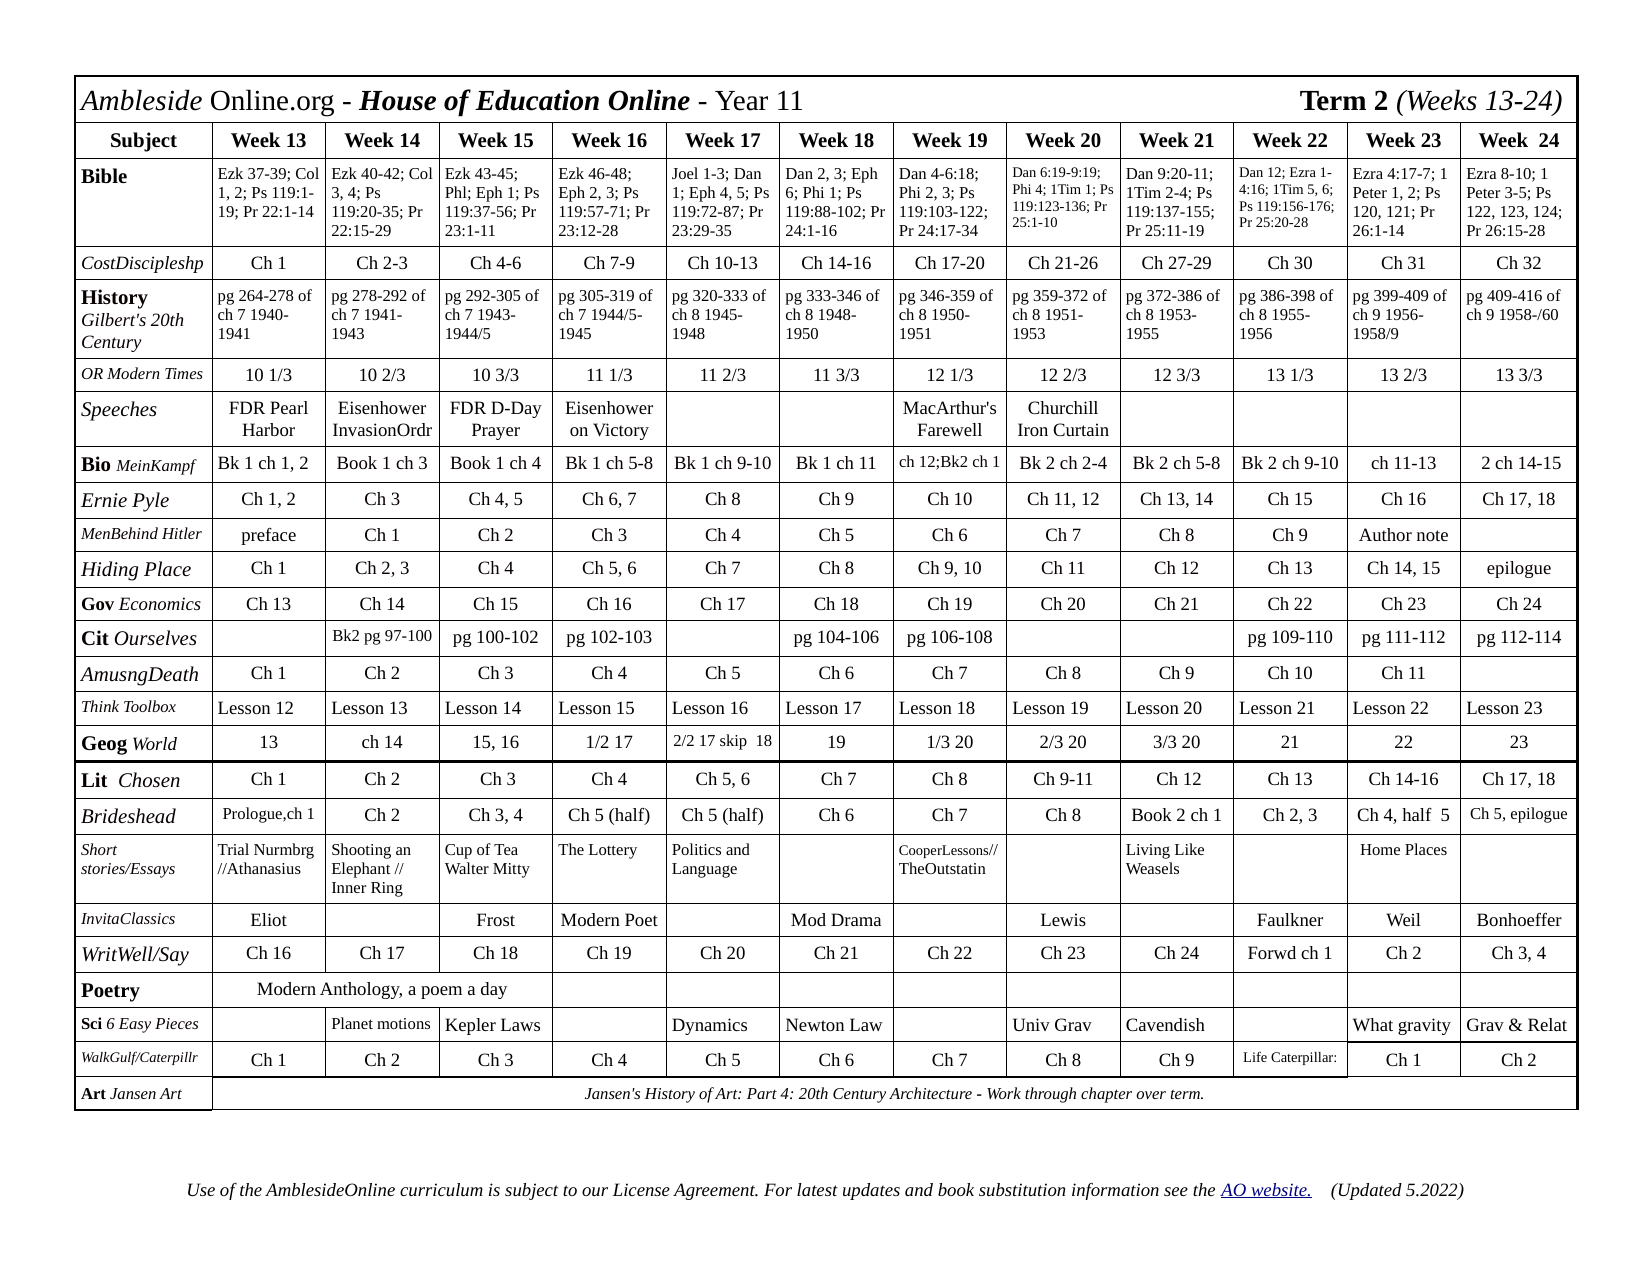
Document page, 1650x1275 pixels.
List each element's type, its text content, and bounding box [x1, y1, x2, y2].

table_cell pg 359-372 of ch 8 1951-1953 [1007, 280, 1120, 358]
table_cell Ch 1 [213, 552, 325, 587]
table_cell Subject [76, 123, 212, 158]
table_cell Planet motions [326, 1008, 439, 1041]
table_cell Book 1 ch 4 [440, 447, 552, 482]
table_cell [213, 621, 325, 656]
table_cell Ch 9 [1121, 657, 1233, 691]
table_cell 11 1/3 [553, 359, 666, 391]
table_cell Ch 8 [1007, 1042, 1120, 1076]
table_cell Ch 8 [667, 483, 779, 518]
table_cell Bk 1 ch 5-8 [553, 447, 666, 482]
table_cell 15, 16 [440, 726, 552, 760]
table_cell 2 ch 14-15 [1461, 447, 1576, 482]
table_cell Ezk 46-48; Eph 2, 3; Ps 119:57-71; Pr 23:12-28 [553, 159, 666, 246]
table_cell WalkGulf/Caterpillr [76, 1042, 212, 1076]
table_cell Ch 30 [1234, 247, 1347, 279]
table_cell 1/2 17 [553, 726, 666, 760]
table_cell Week 19 [894, 123, 1006, 158]
table_cell Lesson 19 [1007, 692, 1120, 724]
table_cell Ch 23 [1348, 588, 1460, 620]
table_cell Ch 4 [440, 552, 552, 587]
table_cell pg 106-108 [894, 621, 1006, 656]
table_cell Ch 31 [1348, 247, 1460, 279]
table_cell Ch 20 [1007, 588, 1120, 620]
table_cell [780, 973, 893, 1007]
table_cell Poetry [76, 973, 212, 1007]
table_cell ch 14 [326, 726, 439, 760]
table_cell Week 16 [553, 123, 666, 158]
table_cell Bonhoeffer [1461, 904, 1576, 936]
table_cell Ch 18 [440, 937, 552, 972]
table_cell pg 386-398 of ch 8 1955-1956 [1234, 280, 1347, 358]
table_cell Faulkner [1234, 904, 1347, 936]
table_cell Ch 7 [894, 657, 1006, 691]
table_cell [326, 904, 439, 936]
table_cell 13 [213, 726, 325, 760]
table_cell Bk 1 ch 11 [780, 447, 893, 482]
table_cell Newton Law [780, 1008, 893, 1041]
table_cell Ch 8 [1007, 657, 1120, 691]
table_cell Ch 1 [326, 519, 439, 551]
table_cell Ch 16 [553, 588, 666, 620]
table_cell Ch 5 [667, 657, 779, 691]
table_cell Ch 9 [780, 483, 893, 518]
table_cell Ezk 37-39; Col 1, 2; Ps 119:1-19; Pr 22:1-14 [213, 159, 325, 246]
table_cell Ch 5, 6 [553, 552, 666, 587]
table_cell Ch 3 [326, 483, 439, 518]
table_cell Ch 7 [1007, 519, 1120, 551]
table_cell 10 1/3 [213, 359, 325, 391]
table_cell Ch 5 [667, 1042, 779, 1076]
table_cell 2/3 20 [1007, 726, 1120, 760]
table_cell Ch 7 [780, 763, 893, 798]
table_cell Ch 5 [780, 519, 893, 551]
table_cell 19 [780, 726, 893, 760]
table_cell 12 1/3 [894, 359, 1006, 391]
table_cell Book 2 ch 1 [1121, 799, 1233, 834]
table_cell Ch 2 [1348, 937, 1460, 972]
table_cell Lesson 14 [440, 692, 552, 724]
table_cell Cavendish [1121, 1008, 1233, 1041]
table_cell Bk 1 ch 1, 2 [213, 447, 325, 482]
table_cell Ch 24 [1121, 937, 1233, 972]
table_cell Lesson 23 [1461, 692, 1576, 724]
table_cell Ch 2, 3 [1234, 799, 1347, 834]
table_cell [1234, 835, 1347, 903]
table_cell [553, 973, 666, 1007]
table_cell Ch 10 [1234, 657, 1347, 691]
table_cell epilogue [1461, 552, 1576, 587]
table_cell 3/3 20 [1121, 726, 1233, 760]
table_cell 21 [1234, 726, 1347, 760]
table_cell Short stories/Essays [76, 835, 212, 903]
table_cell 12 3/3 [1121, 359, 1233, 391]
table_cell Week 18 [780, 123, 893, 158]
table_cell Lesson 16 [667, 692, 779, 724]
table_cell Ch 4 [667, 519, 779, 551]
table_cell Week 22 [1234, 123, 1347, 158]
table_cell Ch 6 [894, 519, 1006, 551]
table_cell Ch 8 [894, 763, 1006, 798]
table_cell Living Like Weasels [1121, 835, 1233, 903]
table_cell Ch 4, half 5 [1348, 799, 1460, 834]
table_cell Ch 14, 15 [1348, 552, 1460, 587]
table_cell Bk 2 ch 5-8 [1121, 447, 1233, 482]
table_cell pg 109-110 [1234, 621, 1347, 656]
table_cell Ch 17, 18 [1461, 763, 1576, 798]
table_cell FDR D-Day Prayer [440, 392, 552, 446]
table_cell 11 3/3 [780, 359, 893, 391]
table_cell Week 13 [213, 123, 325, 158]
table_cell [1348, 973, 1460, 1007]
table_cell Ch 7 [667, 552, 779, 587]
table_cell Ch 8 [780, 552, 893, 587]
table_cell Ch 11, 12 [1007, 483, 1120, 518]
table_cell Politics and Language [667, 835, 779, 903]
table_cell Kepler Laws [440, 1008, 552, 1041]
table_cell [894, 973, 1006, 1007]
table_cell Joel 1-3; Dan 1; Eph 4, 5; Ps 119:72-87; Pr 23:29-35 [667, 159, 779, 246]
table_cell Ch 2 [326, 763, 439, 798]
table_cell Geog World [76, 726, 212, 760]
table_cell Ch 2 [440, 519, 552, 551]
table_cell [780, 835, 893, 903]
table_cell Ch 21 [1121, 588, 1233, 620]
table_cell Mod Drama [780, 904, 893, 936]
table_cell Ch 32 [1461, 247, 1576, 279]
table_cell Ch 27-29 [1121, 247, 1233, 279]
table_cell Ch 8 [1121, 519, 1233, 551]
table_cell Churchill Iron Curtain [1007, 392, 1120, 446]
table_cell Lesson 20 [1121, 692, 1233, 724]
table_cell Ezra 8-10; 1 Peter 3-5; Ps 122, 123, 124; Pr 26:15-28 [1461, 159, 1576, 246]
table_cell Ch 12 [1121, 763, 1233, 798]
table_cell InvitaClassics [76, 904, 212, 936]
table_cell Ch 11 [1007, 552, 1120, 587]
table_cell [894, 904, 1006, 936]
table_cell Ch 2 [1461, 1043, 1576, 1076]
table_cell pg 346-359 of ch 8 1950-1951 [894, 280, 1006, 358]
table_cell Ezk 40-42; Col 3, 4; Ps 119:20-35; Pr 22:15-29 [326, 159, 439, 246]
table_cell Ch 10-13 [667, 247, 779, 279]
table_cell [1461, 657, 1576, 691]
table_cell Art Jansen Art [76, 1077, 212, 1108]
table_cell [1461, 519, 1576, 551]
table_cell Week 20 [1007, 123, 1120, 158]
table_cell AmusngDeath [76, 657, 212, 691]
table_cell pg 292-305 of ch 7 1943-1944/5 [440, 280, 552, 358]
table_cell Ch 23 [1007, 937, 1120, 972]
table_cell Ch 9-11 [1007, 763, 1120, 798]
table_cell 23 [1461, 726, 1576, 760]
table_cell 13 2/3 [1348, 359, 1460, 391]
table_cell pg 399-409 of ch 9 1956-1958/9 [1348, 280, 1460, 358]
table_cell Ch 1 [213, 657, 325, 691]
table_cell Ch 4 [553, 1042, 666, 1076]
table_cell Ch 2-3 [326, 247, 439, 279]
table_cell Ch 15 [1234, 483, 1347, 518]
table_cell [213, 1008, 325, 1041]
table_cell Ch 21-26 [1007, 247, 1120, 279]
table_cell Ch 4, 5 [440, 483, 552, 518]
table_cell Ch 7 [894, 799, 1006, 834]
table_cell Forwd ch 1 [1234, 937, 1347, 972]
table_cell What gravity [1348, 1008, 1460, 1041]
table_cell Lesson 18 [894, 692, 1006, 724]
table_cell ch 12;Bk2 ch 1 [894, 447, 1006, 482]
table_cell Ch 6 [780, 1042, 893, 1076]
table_cell Think Toolbox [76, 692, 212, 724]
table_cell Ch 1 [213, 763, 325, 798]
table_cell Prologue,ch 1 [213, 799, 325, 834]
table_cell Bio MeinKampf [76, 447, 212, 482]
table_cell Lesson 22 [1348, 692, 1460, 724]
table_cell Ch 2, 3 [326, 552, 439, 587]
table_cell Ch 17-20 [894, 247, 1006, 279]
table_cell 10 2/3 [326, 359, 439, 391]
table_cell Gov Economics [76, 588, 212, 620]
table_cell Ch 7-9 [553, 247, 666, 279]
table_cell pg 333-346 of ch 8 1948-1950 [780, 280, 893, 358]
table_cell pg 264-278 of ch 7 1940-1941 [213, 280, 325, 358]
table_cell Ch 1 [1348, 1043, 1460, 1076]
table_cell Jansen's History of Art: Part 4: 20th Century Architecture - Work through chapter over term. [213, 1077, 1576, 1108]
table_cell Ch 5, epilogue [1461, 799, 1576, 834]
table_cell Ch 3 [553, 519, 666, 551]
table_cell Ch 21 [780, 937, 893, 972]
table_cell MacArthur's Farewell [894, 392, 1006, 446]
table_cell [1007, 835, 1120, 903]
table_cell Ch 20 [667, 937, 779, 972]
table_cell Ch 13 [213, 588, 325, 620]
table_cell Bk2 pg 97-100 [326, 621, 439, 656]
table_cell preface [213, 519, 325, 551]
table_cell [1234, 1008, 1347, 1041]
table_cell 10 3/3 [440, 359, 552, 391]
table_cell Week 15 [440, 123, 552, 158]
table_cell Sci 6 Easy Pieces [76, 1008, 212, 1041]
table_cell Lesson 15 [553, 692, 666, 724]
table_cell Shooting an Elephant // Inner Ring [326, 835, 439, 903]
table_cell 12 2/3 [1007, 359, 1120, 391]
table_cell Ch 19 [553, 937, 666, 972]
table_cell Ch 7 [894, 1042, 1006, 1076]
table_cell Ch 6 [780, 657, 893, 691]
table_cell Ch 17 [667, 588, 779, 620]
table_cell Ch 2 [326, 799, 439, 834]
table_cell [553, 1008, 666, 1041]
table_cell Trial Nurmbrg //Athanasius [213, 835, 325, 903]
table_cell [1461, 973, 1576, 1007]
table_cell Ch 5, 6 [667, 763, 779, 798]
table_cell Ch 17, 18 [1461, 483, 1576, 518]
table_cell Ch 3 [440, 1042, 552, 1076]
table_cell Ch 2 [326, 1042, 439, 1076]
table_cell Ezk 43-45; Phl; Eph 1; Ps 119:37-56; Pr 23:1-11 [440, 159, 552, 246]
table_cell Lesson 21 [1234, 692, 1347, 724]
table_cell Ch 4 [553, 657, 666, 691]
table_cell Modern Anthology, a poem a day [213, 973, 552, 1007]
table_cell Ch 19 [894, 588, 1006, 620]
table_cell Ch 8 [1007, 799, 1120, 834]
table_cell [1121, 973, 1233, 1007]
table_header Ambleside Online.org - House of Education Online - Year 11 Term 2 (Weeks 13-24) [76, 77, 1576, 122]
table_cell Lesson 12 [213, 692, 325, 724]
table_cell Ch 11 [1348, 657, 1460, 691]
table_cell Bk 2 ch 9-10 [1234, 447, 1347, 482]
table_cell Ch 9 [1234, 519, 1347, 551]
table_cell [667, 973, 779, 1007]
table_cell Ch 13, 14 [1121, 483, 1233, 518]
table_cell [667, 621, 779, 656]
table_cell Ch 14-16 [1348, 763, 1460, 798]
table_cell pg 278-292 of ch 7 1941-1943 [326, 280, 439, 358]
table_cell 11 2/3 [667, 359, 779, 391]
table_cell Ch 18 [780, 588, 893, 620]
table_cell Ch 2 [326, 657, 439, 691]
table_cell Ch 3 [440, 657, 552, 691]
table_cell Lewis [1007, 904, 1120, 936]
table_cell Ch 12 [1121, 552, 1233, 587]
table_cell Dan 12; Ezra 1-4:16; 1Tim 5, 6; Ps 119:156-176; Pr 25:20-28 [1234, 159, 1347, 246]
table_cell 22 [1348, 726, 1460, 760]
table_cell pg 305-319 of ch 7 1944/5-1945 [553, 280, 666, 358]
table_cell Ch 16 [1348, 483, 1460, 518]
table_cell Speeches [76, 392, 212, 446]
table_cell [1121, 621, 1233, 656]
table_cell Dan 6:19-9:19; Phi 4; 1Tim 1; Ps 119:123-136; Pr 25:1-10 [1007, 159, 1120, 246]
table_cell Ch 3, 4 [1461, 937, 1576, 972]
table_cell Bible [76, 159, 212, 246]
table_cell Univ Grav [1007, 1008, 1120, 1041]
table_cell Eisenhower InvasionOrdr [326, 392, 439, 446]
table_cell Ch 15 [440, 588, 552, 620]
table_cell 2/2 17 skip 18 [667, 726, 779, 760]
table_cell Ch 22 [894, 937, 1006, 972]
table_cell 13 3/3 [1461, 359, 1576, 391]
table_cell [1121, 904, 1233, 936]
table_cell Life Caterpillar: [1234, 1042, 1347, 1076]
table_cell pg 104-106 [780, 621, 893, 656]
table_cell [1007, 973, 1120, 1007]
table_cell Eliot [213, 904, 325, 936]
table_cell Brideshead [76, 799, 212, 834]
table_cell Ch 1, 2 [213, 483, 325, 518]
table_cell [1234, 392, 1347, 446]
table_cell CostDiscipleshp [76, 247, 212, 279]
table_cell Dan 9:20-11; 1Tim 2-4; Ps 119:137-155; Pr 25:11-19 [1121, 159, 1233, 246]
table_cell Dynamics [667, 1008, 779, 1041]
table_cell Week 17 [667, 123, 779, 158]
table_cell Cit Ourselves [76, 621, 212, 656]
table_cell Ch 9, 10 [894, 552, 1006, 587]
table_cell Ch 9 [1121, 1042, 1233, 1076]
table_cell [1007, 621, 1120, 656]
table_cell OR Modern Times [76, 359, 212, 391]
table_cell Ch 5 (half) [553, 799, 666, 834]
table_cell CooperLessons// TheOutstatin [894, 835, 1006, 903]
table_cell Ch 14 [326, 588, 439, 620]
table_cell pg 320-333 of ch 8 1945-1948 [667, 280, 779, 358]
table_cell Author note [1348, 519, 1460, 551]
table_cell Ch 10 [894, 483, 1006, 518]
table_cell The Lottery [553, 835, 666, 903]
table_cell pg 112-114 [1461, 621, 1576, 656]
table_cell Ch 14-16 [780, 247, 893, 279]
table_cell Week 24 [1461, 123, 1576, 158]
table_cell Ch 13 [1234, 552, 1347, 587]
table_cell Cup of Tea Walter Mitty [440, 835, 552, 903]
table_cell Ch 4-6 [440, 247, 552, 279]
table_cell Ch 6 [780, 799, 893, 834]
table_cell Ch 3, 4 [440, 799, 552, 834]
table_cell [1348, 392, 1460, 446]
table_cell Week 23 [1348, 123, 1460, 158]
table_cell WritWell/Say [76, 937, 212, 972]
table_cell pg 111-112 [1348, 621, 1460, 656]
table_cell Ernie Pyle [76, 483, 212, 518]
table_cell Ch 1 [213, 1042, 325, 1076]
table_cell Hiding Place [76, 552, 212, 587]
table_cell Home Places [1348, 835, 1460, 903]
table_cell Ch 3 [440, 763, 552, 798]
table_cell [894, 1008, 1006, 1041]
table_cell Lit Chosen [76, 763, 212, 798]
table_cell Week 21 [1121, 123, 1233, 158]
table_cell Ch 5 (half) [667, 799, 779, 834]
table_cell History Gilbert's 20th Century [76, 280, 212, 358]
table_cell Grav & Relat [1461, 1008, 1576, 1041]
table_cell Ch 13 [1234, 763, 1347, 798]
table_cell [780, 392, 893, 446]
table_cell Ch 6, 7 [553, 483, 666, 518]
table_cell Ch 24 [1461, 588, 1576, 620]
table_cell Ch 1 [213, 247, 325, 279]
table_cell Bk 2 ch 2-4 [1007, 447, 1120, 482]
table_cell ch 11-13 [1348, 447, 1460, 482]
table_cell pg 372-386 of ch 8 1953-1955 [1121, 280, 1233, 358]
table_cell 1/3 20 [894, 726, 1006, 760]
table_cell FDR Pearl Harbor [213, 392, 325, 446]
table_cell MenBehind Hitler [76, 519, 212, 551]
table_cell pg 100-102 [440, 621, 552, 656]
table_cell [1121, 392, 1233, 446]
table_cell Book 1 ch 3 [326, 447, 439, 482]
table_cell Lesson 17 [780, 692, 893, 724]
table_cell Bk 1 ch 9-10 [667, 447, 779, 482]
table_cell [1234, 973, 1347, 1007]
table_cell Eisenhower on Victory [553, 392, 666, 446]
table_cell Ezra 4:17-7; 1 Peter 1, 2; Ps 120, 121; Pr 26:1-14 [1348, 159, 1460, 246]
table_cell 13 1/3 [1234, 359, 1347, 391]
table_cell Frost [440, 904, 552, 936]
table_cell Dan 4-6:18; Phi 2, 3; Ps 119:103-122; Pr 24:17-34 [894, 159, 1006, 246]
table_cell Dan 2, 3; Eph 6; Phi 1; Ps 119:88-102; Pr 24:1-16 [780, 159, 893, 246]
table_cell [1461, 835, 1576, 903]
table_cell Modern Poet [553, 904, 666, 936]
table_cell Weil [1348, 904, 1460, 936]
table_cell [667, 392, 779, 446]
table_cell Week 14 [326, 123, 439, 158]
table_cell Lesson 13 [326, 692, 439, 724]
table_cell Ch 17 [326, 937, 439, 972]
table_cell [667, 904, 779, 936]
table_cell Ch 16 [213, 937, 325, 972]
table_cell [1461, 392, 1576, 446]
table_cell Ch 4 [553, 763, 666, 798]
table_cell pg 102-103 [553, 621, 666, 656]
table_cell Ch 22 [1234, 588, 1347, 620]
table_cell pg 409-416 of ch 9 1958-/60 [1461, 280, 1576, 358]
